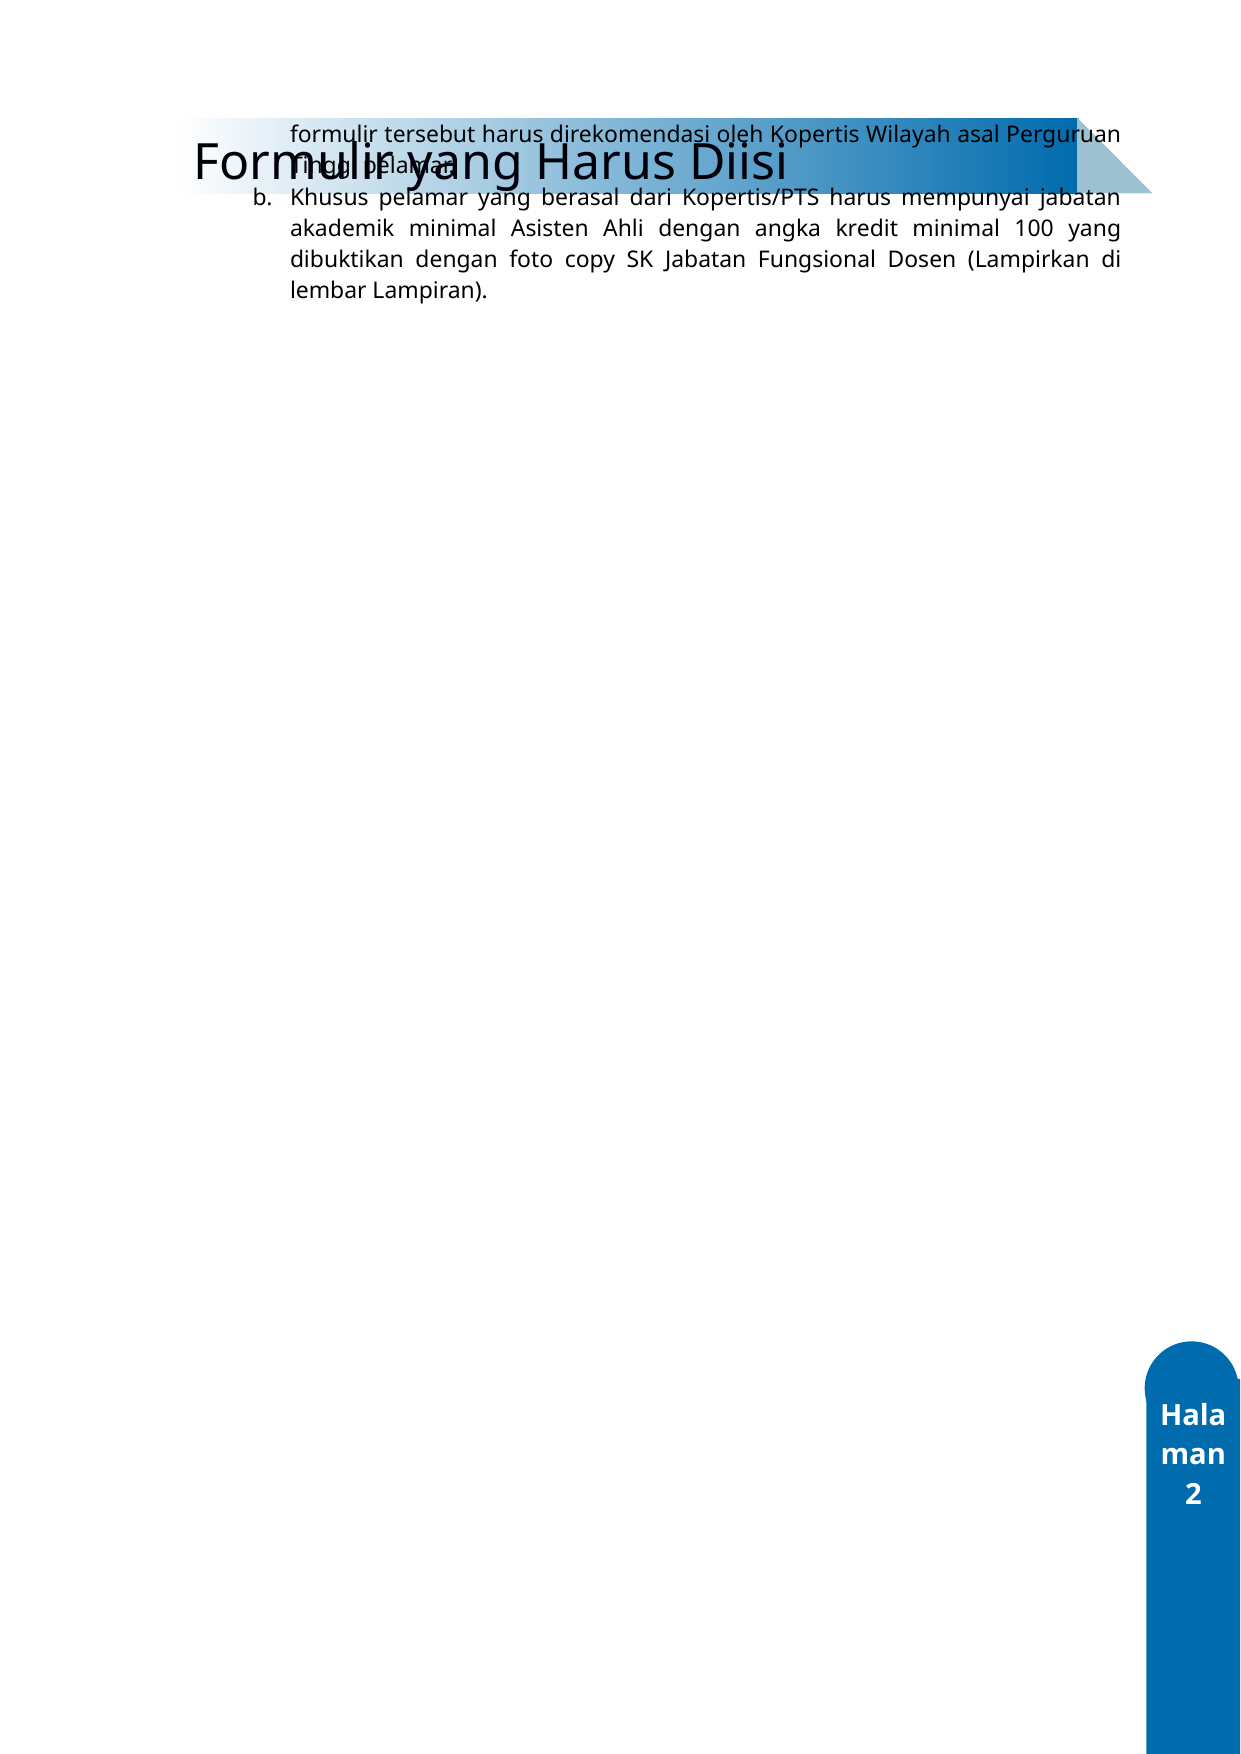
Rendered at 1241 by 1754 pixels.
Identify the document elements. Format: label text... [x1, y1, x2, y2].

list Formulir B ditandatangani oleh Pimpinan Perguruan Tinggi dan disahkan/distempel. Khusus pelamar yang berasal dari Kopertis/PTS, formulir tersebut harus direkomendasi oleh Kopertis Wilayah asal Perguruan Tinggi pelamar. [252, 118, 1122, 181]
list Khusus pelamar yang berasal dari Kopertis/PTS harus mempunyai jabatan akademik minimal Asisten Ahli dengan angka kredit minimal 100 yang dibuktikan dengan foto copy SK Jabatan Fungsional Dosen (Lampirkan di lembar Lampiran). [252, 181, 1122, 306]
